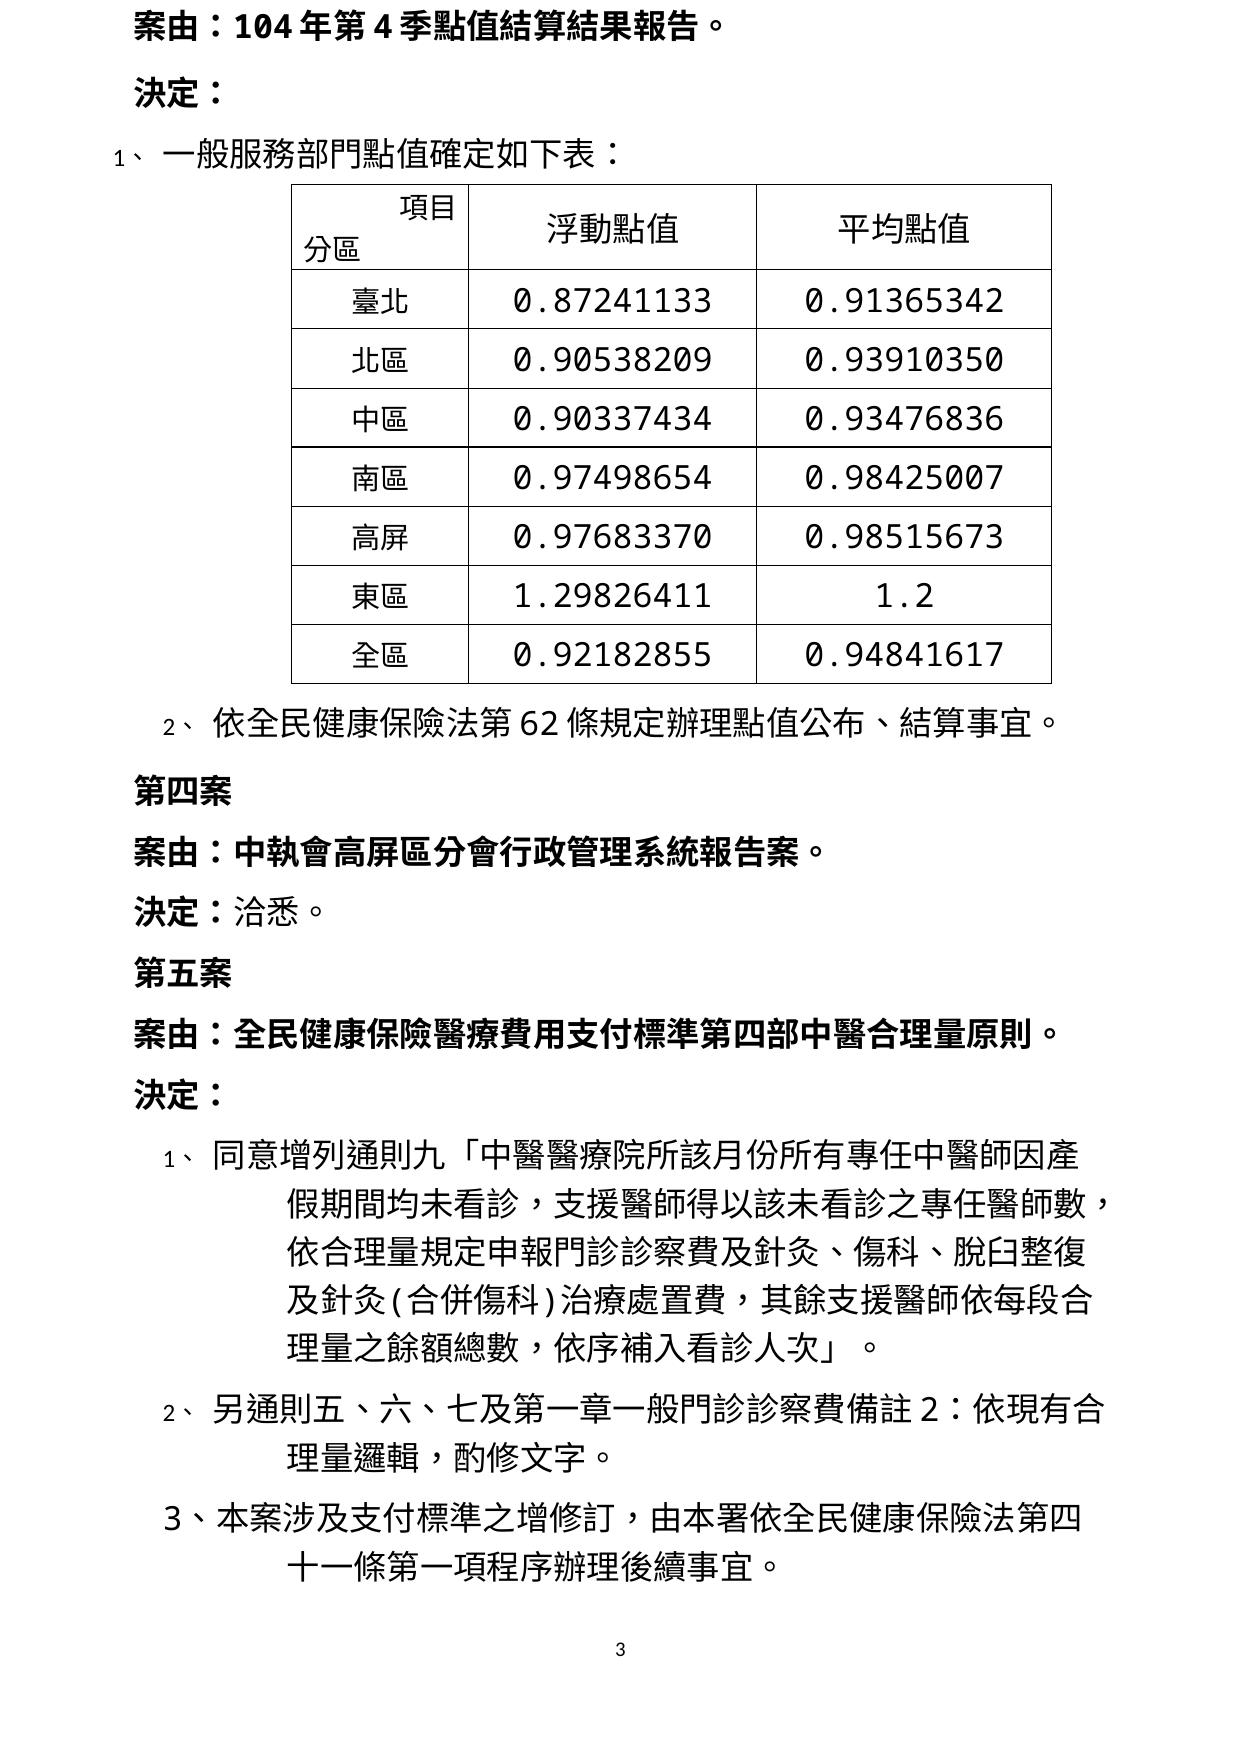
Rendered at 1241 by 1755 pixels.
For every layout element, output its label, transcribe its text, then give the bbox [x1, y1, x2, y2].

list 一般服務部門點值確定如下表： [112, 128, 1107, 176]
list 同意增列通則九「中醫醫療院所該月份所有專任中醫師因產假期間均未看診，支援醫師得以該未看診之專任醫師數，依合理量規定申報門診診察費及針灸、傷科、脫臼整復及針灸(合併傷科)治療處置費，其餘支援醫師依每段合理量之餘額總數，依序補入看診人次」。 [162, 1129, 1107, 1370]
table_cell 0.87241133 [469, 270, 756, 328]
table_cell 0.97498654 [469, 448, 756, 506]
text 決定： [133, 1068, 1107, 1117]
text 第四案 [133, 765, 1107, 813]
table_cell 0.91365342 [757, 270, 1051, 328]
text 決定： [133, 67, 1107, 115]
text 案由：全民健康保險醫療費用支付標準第四部中醫合理量原則。 [133, 1008, 1107, 1056]
table_cell 全區 [292, 625, 468, 683]
text 案由：104年第4季點值結算結果報告。 [133, 0, 1107, 48]
table_header 浮動點值 [469, 185, 756, 269]
text 案由：中執會高屏區分會行政管理系統報告案。 [133, 825, 1107, 874]
table_cell 1.2 [757, 566, 1051, 624]
table_cell 0.90337434 [469, 389, 756, 446]
list 本案涉及支付標準之增修訂，由本署依全民健康保險法第四十一條第一項程序辦理後續事宜。 [162, 1492, 1107, 1589]
table_cell 高屏 [292, 507, 468, 564]
table_cell 0.97683370 [469, 507, 756, 564]
list 依全民健康保險法第62條規定辦理點值公布、結算事宜。 [162, 696, 1107, 745]
table_cell 中區 [292, 389, 468, 446]
table_cell 東區 [292, 566, 468, 624]
text 第五案 [133, 947, 1107, 995]
list 另通則五、六、七及第一章一般門診診察費備註2：依現有合理量邏輯，酌修文字。 [162, 1383, 1107, 1479]
table_cell 0.94841617 [757, 625, 1051, 683]
table_cell 0.93476836 [757, 389, 1051, 446]
table_cell 臺北 [292, 270, 468, 328]
text 決定：洽悉。 [133, 886, 1107, 934]
table_cell 北區 [292, 329, 468, 387]
table_cell 1.29826411 [469, 566, 756, 624]
table_cell 0.98515673 [757, 507, 1051, 564]
table_header 項目 分區 [292, 185, 468, 269]
table_cell 0.93910350 [757, 329, 1051, 387]
table_cell 0.92182855 [469, 625, 756, 683]
table_cell 0.90538209 [469, 329, 756, 387]
table_cell 南區 [292, 448, 468, 506]
table_header 平均點值 [757, 185, 1051, 269]
table_cell 0.98425007 [757, 448, 1051, 506]
